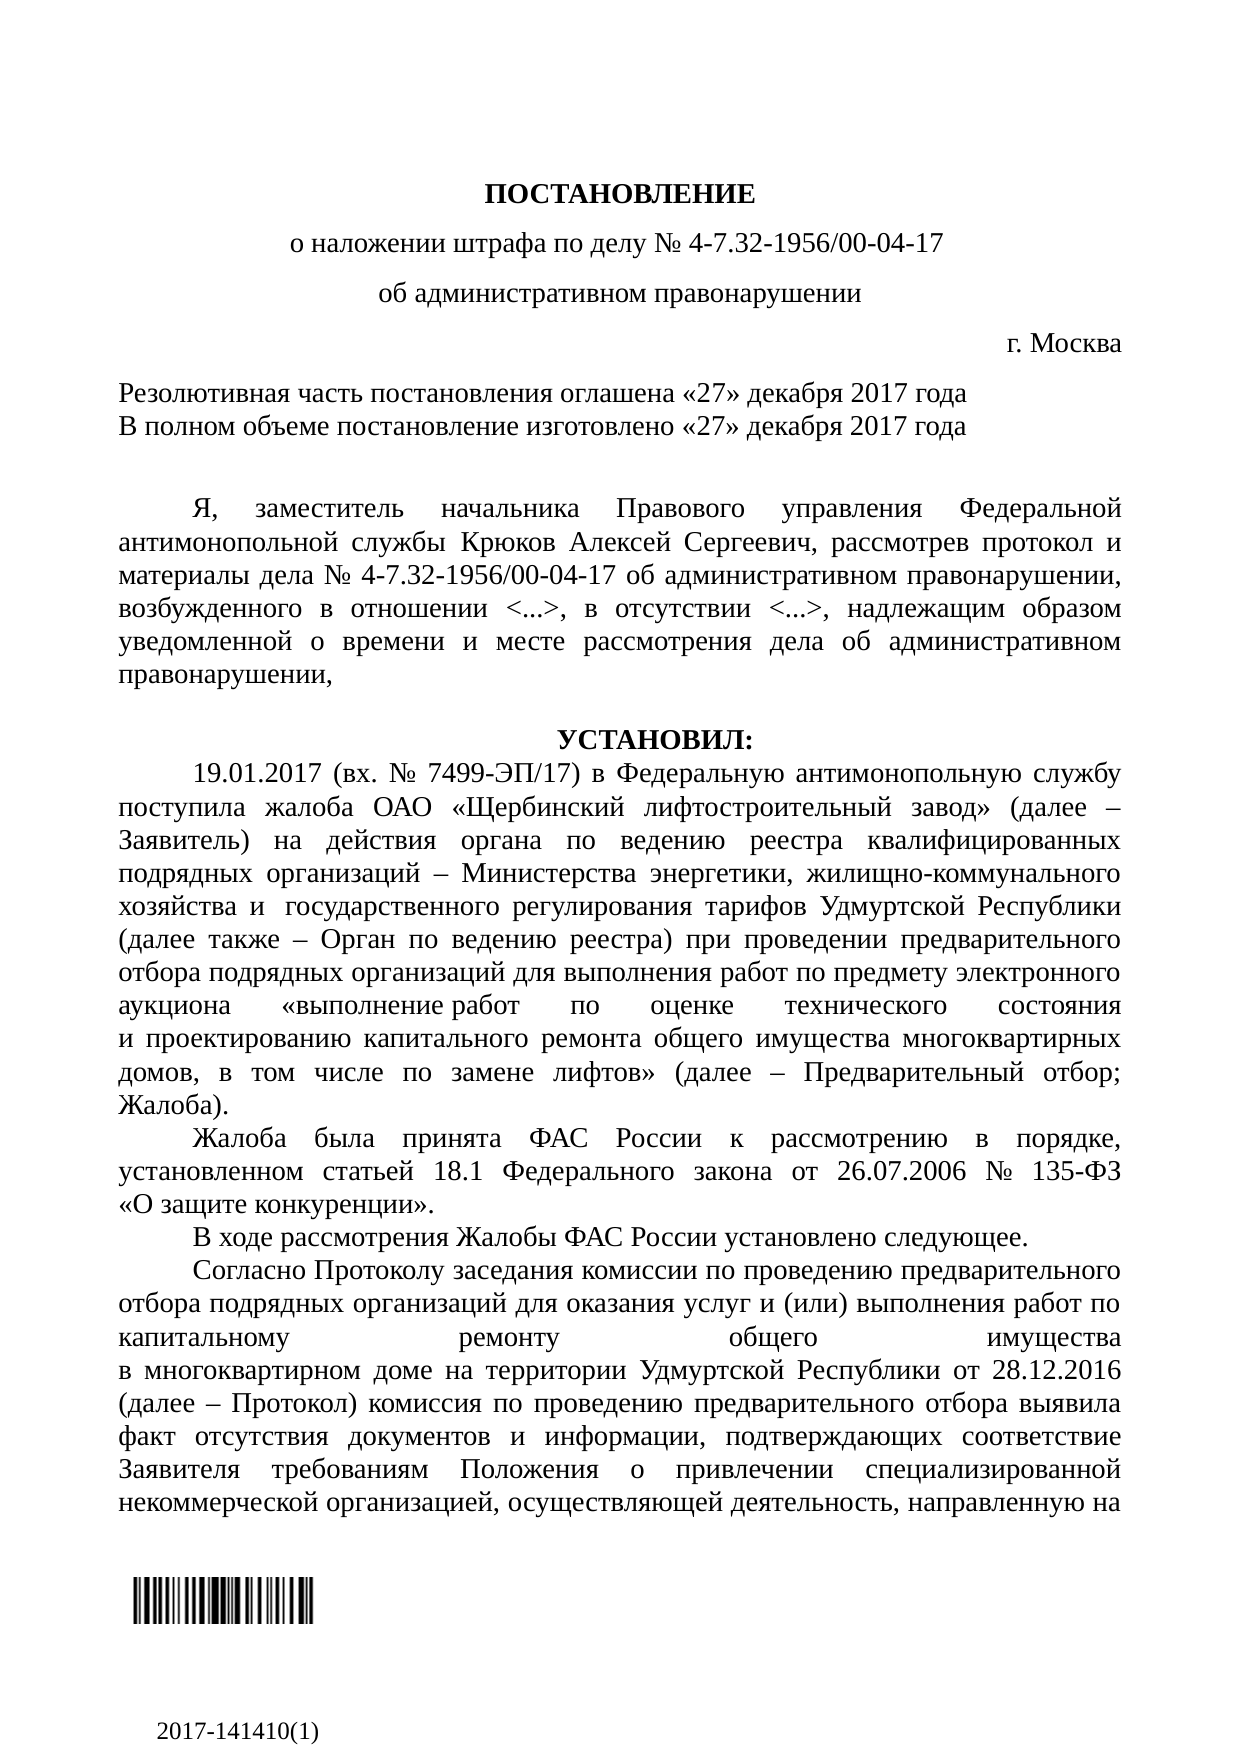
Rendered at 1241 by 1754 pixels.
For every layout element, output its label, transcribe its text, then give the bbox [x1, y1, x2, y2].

text ПОСТАНОВЛЕНИЕ [118, 176, 1122, 209]
text о наложении штрафа по делу № 4-7.32-1956/00-04-17 [118, 226, 1122, 259]
text В полном объеме постановление изготовлено «27» декабря 2017 года [118, 408, 1122, 441]
text Резолютивная часть постановления оглашена «27» декабря 2017 года [118, 375, 1122, 408]
text г. Москва [118, 325, 1122, 358]
text 19.01.2017 (вх. № 7499-ЭП/17) в Федеральную антимонопольную службу поступила жалоба ОАО «Щербинский лифтостроительный завод» (далее – Заявитель) на действия органа по ведению реестра квалифицированных подрядных организаций – Министерства энергетики, жилищно-коммунального хозяйства и государственного регулирования тарифов Удмуртской Республики (далее также – Орган по ведению реестра) при проведении предварительного отбора подрядных организаций для выполнения работ по предмету электронного аукциона «выполнение работ по оценке технического состояния и проектированию капитального ремонта общего имущества многоквартирных домов, в том числе по замене лифтов» (далее – Предварительный отбор; Жалоба). [118, 756, 1122, 1120]
text об административном правонарушении [118, 276, 1122, 309]
picture [118, 1577, 331, 1624]
text Согласно Протоколу заседания комиссии по проведению предварительного отбора подрядных организаций для оказания услуг и (или) выполнения работ по капитальному ремонту общего имущества в многоквартирном доме на территории Удмуртской Республики от 28.12.2016 (далее – Протокол) комиссия по проведению предварительного отбора выявила факт отсутствия документов и информации, подтверждающих соответствие Заявителя требованиям Положения о привлечении специализированной некоммерческой организацией, осуществляющей деятельность, направленную на [118, 1253, 1122, 1518]
text Я, заместитель начальника Правового управления Федеральной антимонопольной службы Крюков Алексей Сергеевич, рассмотрев протокол и материалы дела № 4-7.32-1956/00-04-17 об административном правонарушении, возбужденного в отношении <...>, в отсутствии <...>, надлежащим образом уведомленной о времени и месте рассмотрения дела об административном правонарушении, [118, 491, 1122, 690]
text УСТАНОВИЛ: [118, 723, 1192, 756]
text Жалоба была принята ФАС России к рассмотрению в порядке, установленном статьей 18.1 Федерального закона от 26.07.2006 № 135-ФЗ «О защите конкуренции». [118, 1120, 1122, 1220]
text В ходе рассмотрения Жалобы ФАС России установлено следующее. [118, 1220, 1122, 1253]
